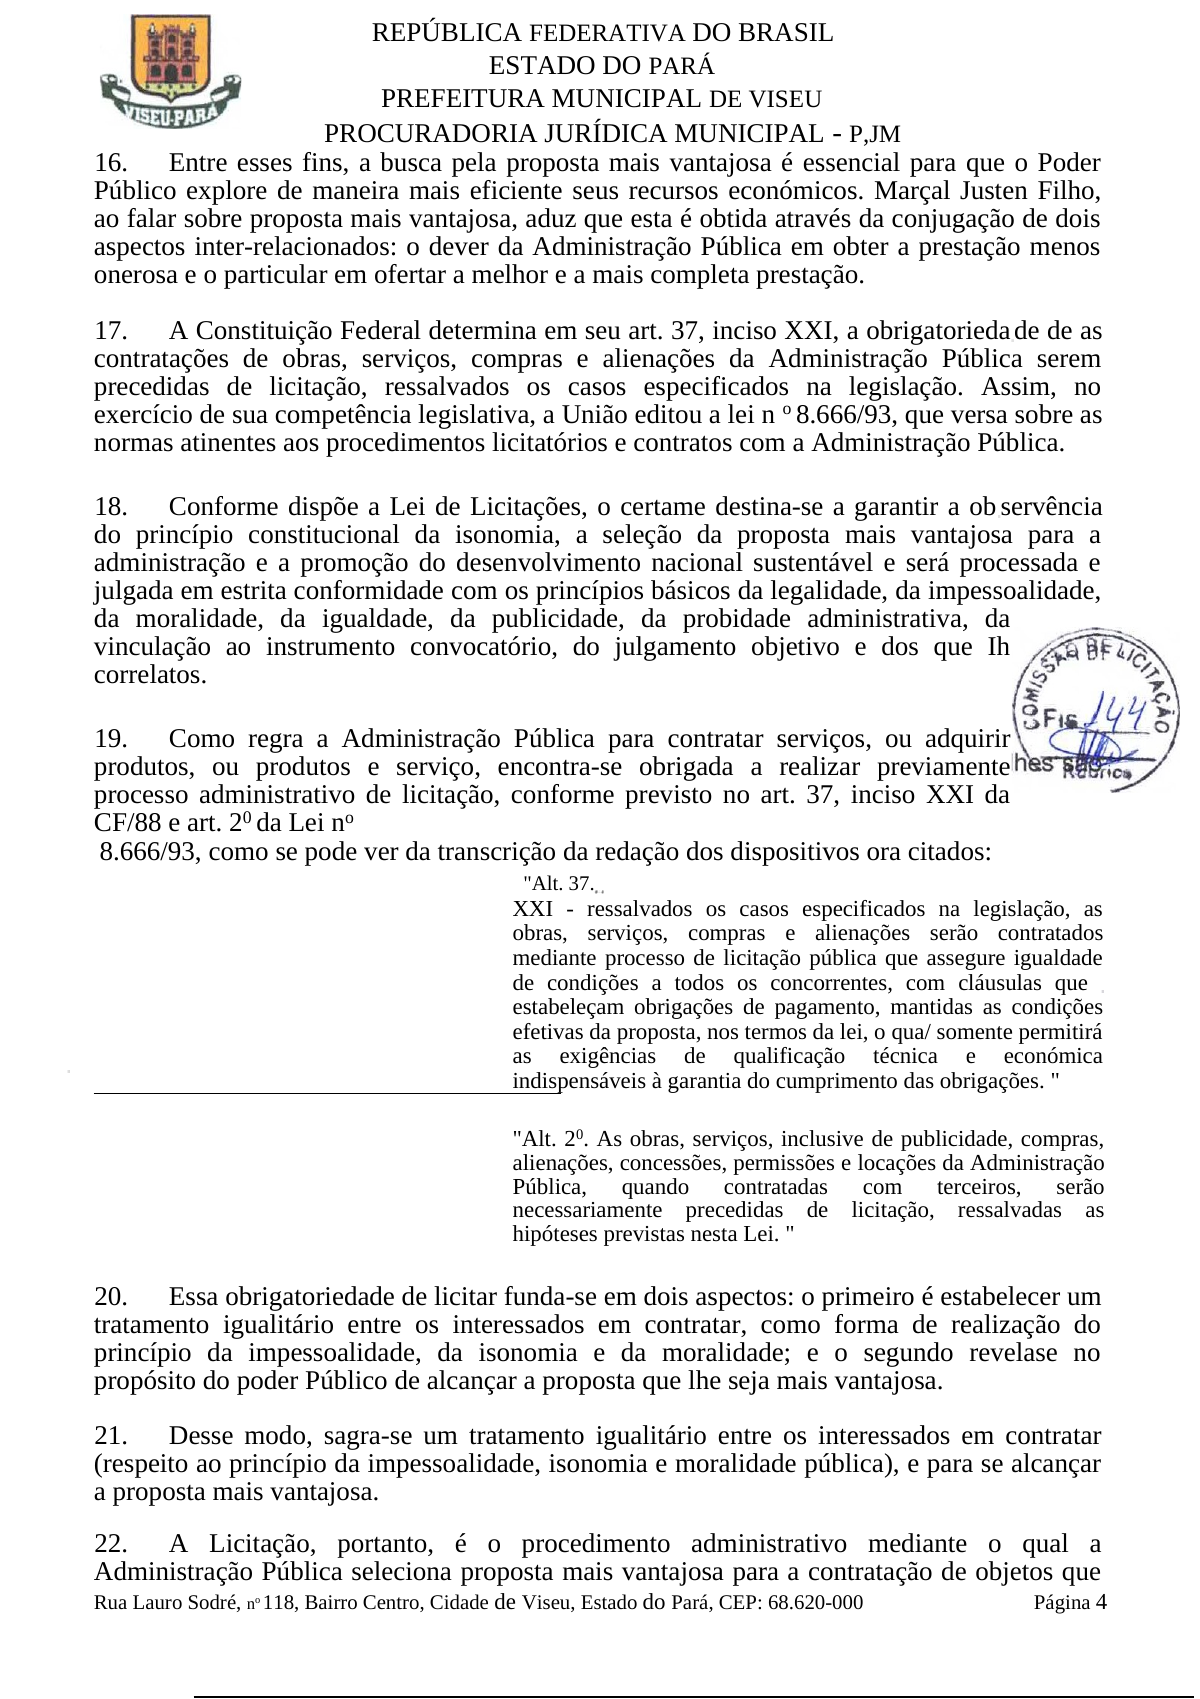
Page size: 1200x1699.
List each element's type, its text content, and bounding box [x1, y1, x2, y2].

list Entre esses fins, a busca pela proposta mais vantajosa é essencial para que o Poder Público explore de maneira mais eficiente seus recursos económicos. Marçal Justen Filho, ao falar sobre proposta mais vantajosa, aduz que esta é obtida através da conjugação de dois aspectos inter-relacionados: o dever da Administração Pública em obter a prestação menos onerosa e o particular em ofertar a melhor e a mais completa prestação. [94, 149, 1102, 289]
list A Constituição Federal determina em seu art. 37, inciso XXI, a obrigatoriedade de as contratações de obras, serviços, compras e alienações da Administração Pública serem precedidas de licitação, ressalvados os casos especificados na legislação. Assim, no exercício de sua competência legislativa, a União editou a lei n o 8.666/93, que versa sobre as normas atinentes aos procedimentos licitatórios e contratos com a Administração Pública. [94, 317, 1102, 457]
list A Licitação, portanto, é o procedimento administrativo mediante o qual a Administração Pública seleciona proposta mais vantajosa para a contratação de objetos que [94, 1531, 1102, 1587]
text "Alt. 20. As obras, serviços, inclusive de publicidade, compras, alienações, concessões, permissões e locações da Administração Pública, quando contratadas com terceiros, serão necessariamente precedidas de licitação, ressalvadas as hipóteses previstas nesta Lei. " [512, 1128, 1106, 1247]
list Essa obrigatoriedade de licitar funda-se em dois aspectos: o primeiro é estabelecer um tratamento igualitário entre os interessados em contratar, como forma de realização do princípio da impessoalidade, da isonomia e da moralidade; e o segundo revelase no propósito do poder Público de alcançar a proposta que lhe seja mais vantajosa. [94, 1283, 1102, 1396]
text 8.666/93, como se pode ver da transcrição da redação dos dispositivos ora citados: [99, 838, 1102, 866]
list Como regra a Administração Pública para contratar serviços, ou adquirir produtos, ou produtos e serviço, encontra-se obrigada a realizar previamente processo administrativo de licitação, conforme previsto no art. 37, inciso XXI da CF/88 e art. 20 da Lei no [94, 725, 1102, 838]
text "Alt. 37. [94, 871, 1033, 895]
list Desse modo, sagra-se um tratamento igualitário entre os interessados em contratar (respeito ao princípio da impessoalidade, isonomia e moralidade pública), e para se alcançar a proposta mais vantajosa. [94, 1422, 1102, 1506]
list Conforme dispõe a Lei de Licitações, o certame destina-se a garantir a observência do princípio constitucional da isonomia, a seleção da proposta mais vantajosa para a administração e a promoção do desenvolvimento nacional sustentável e será processada e julgada em estrita conformidade com os princípios básicos da legalidade, da impessoalidade, da moralidade, da igualdade, da publicidade, da probidade administrativa, da vinculação ao instrumento convocatório, do julgamento objetivo e dos que Ih correlatos. [94, 493, 1102, 690]
text XXI - ressalvados os casos especificados na legislação, as obras, serviços, compras e alienações serão contratados mediante processo de licitação pública que assegure igualdade de condições a todos os concorrentes, com cláusulas que estabeleçam obrigações de pagamento, mantidas as condições efetivas da proposta, nos termos da lei, o qua/ somente permitirá as exigências de qualificação técnica e económica indispensáveis à garantia do cumprimento das obrigações. " [512, 897, 1104, 1093]
